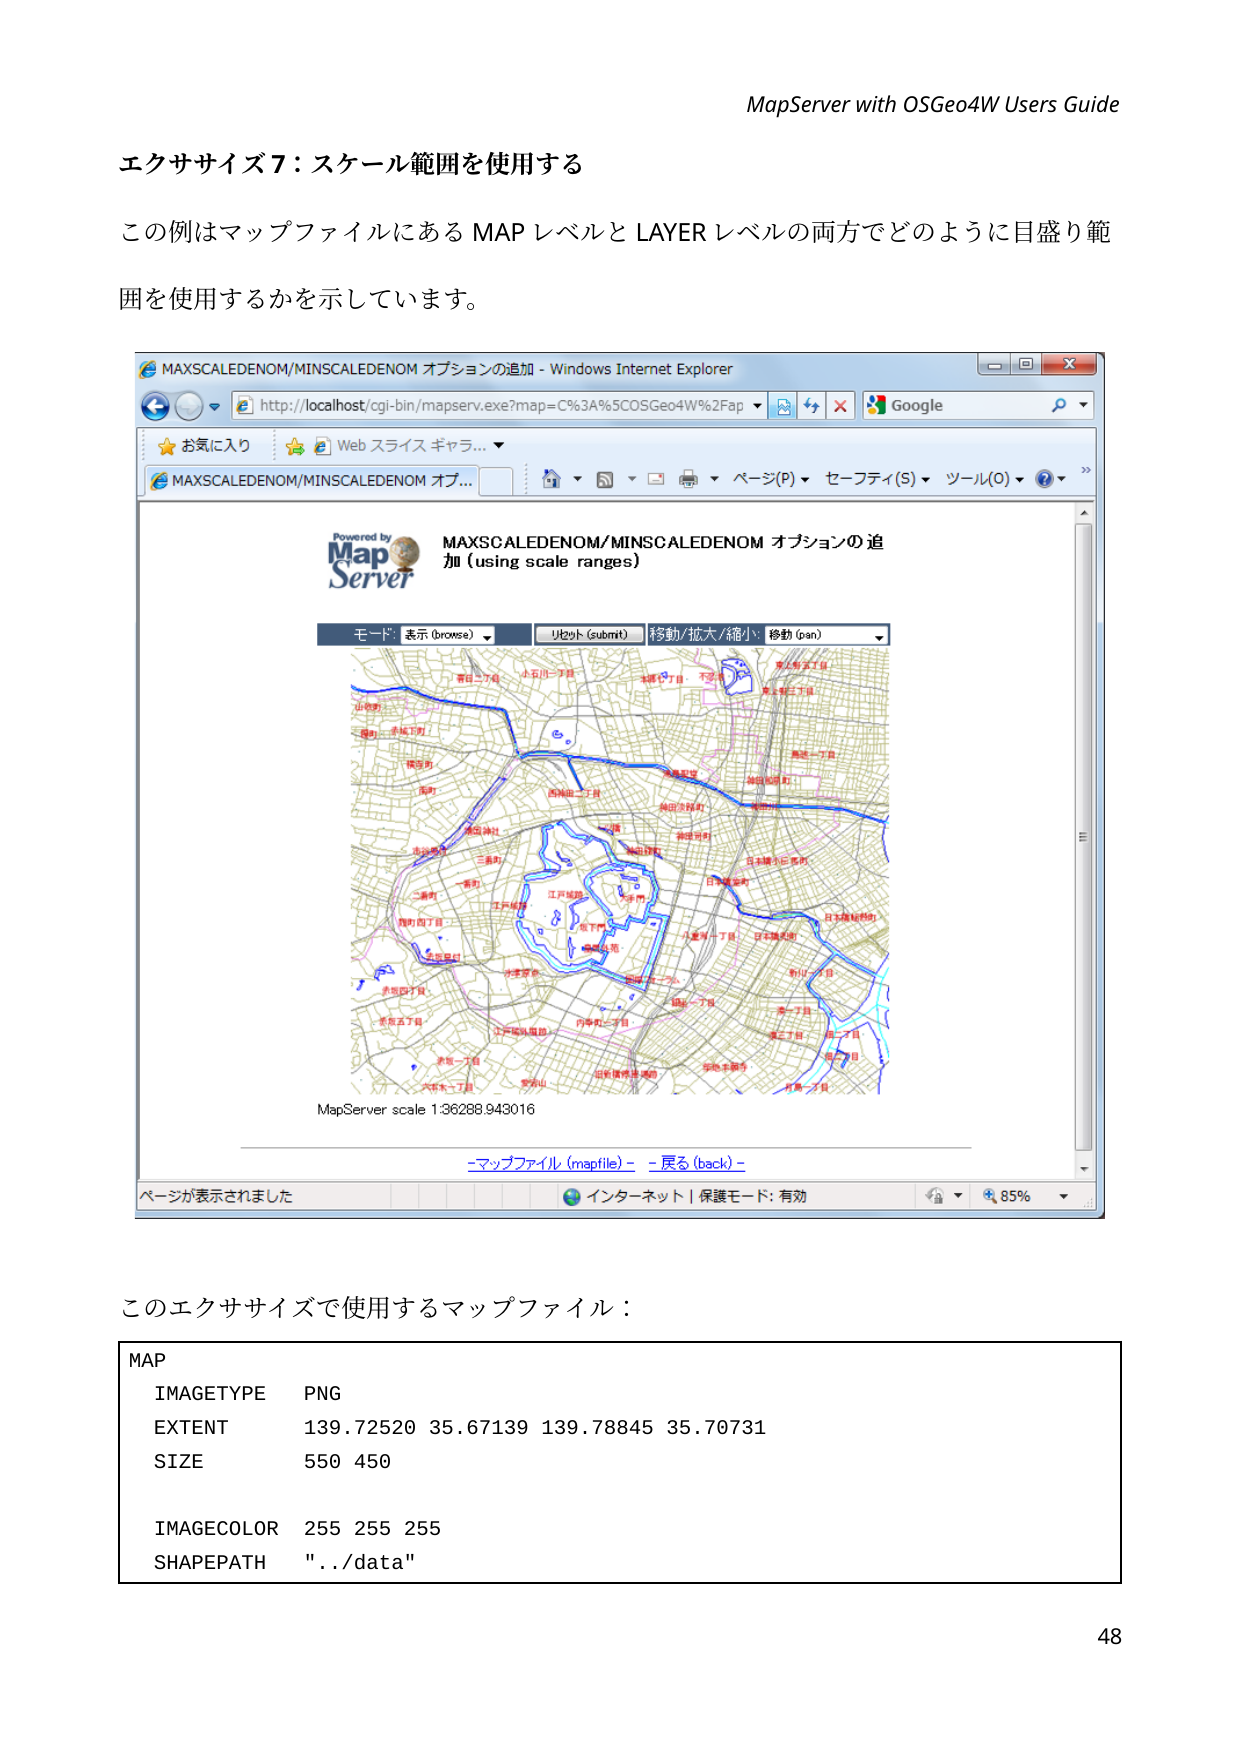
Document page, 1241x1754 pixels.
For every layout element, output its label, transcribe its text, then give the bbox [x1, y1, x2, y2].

text IMAGETYPE PNG [120, 1374, 1120, 1408]
text EXTENT 139.72520 35.67139 139.78845 35.70731 [120, 1408, 1120, 1442]
text MAP [120, 1343, 1120, 1374]
text このエクササイズで使用するマップファイル： [118, 1273, 1122, 1341]
text SHAPEPATH "../data" [120, 1542, 1120, 1582]
text IMAGECOLOR 255 255 255 [120, 1509, 1120, 1542]
text エクササイズ7：スケール範囲を使用する [118, 129, 1122, 197]
text この例はマップファイルにあるMAPレベルとLAYERレベルの両方でどのように目盛り範囲を使用するかを示しています。 [118, 197, 1122, 331]
picture [134, 352, 1105, 1219]
text SIZE 550 450 [120, 1442, 1120, 1479]
